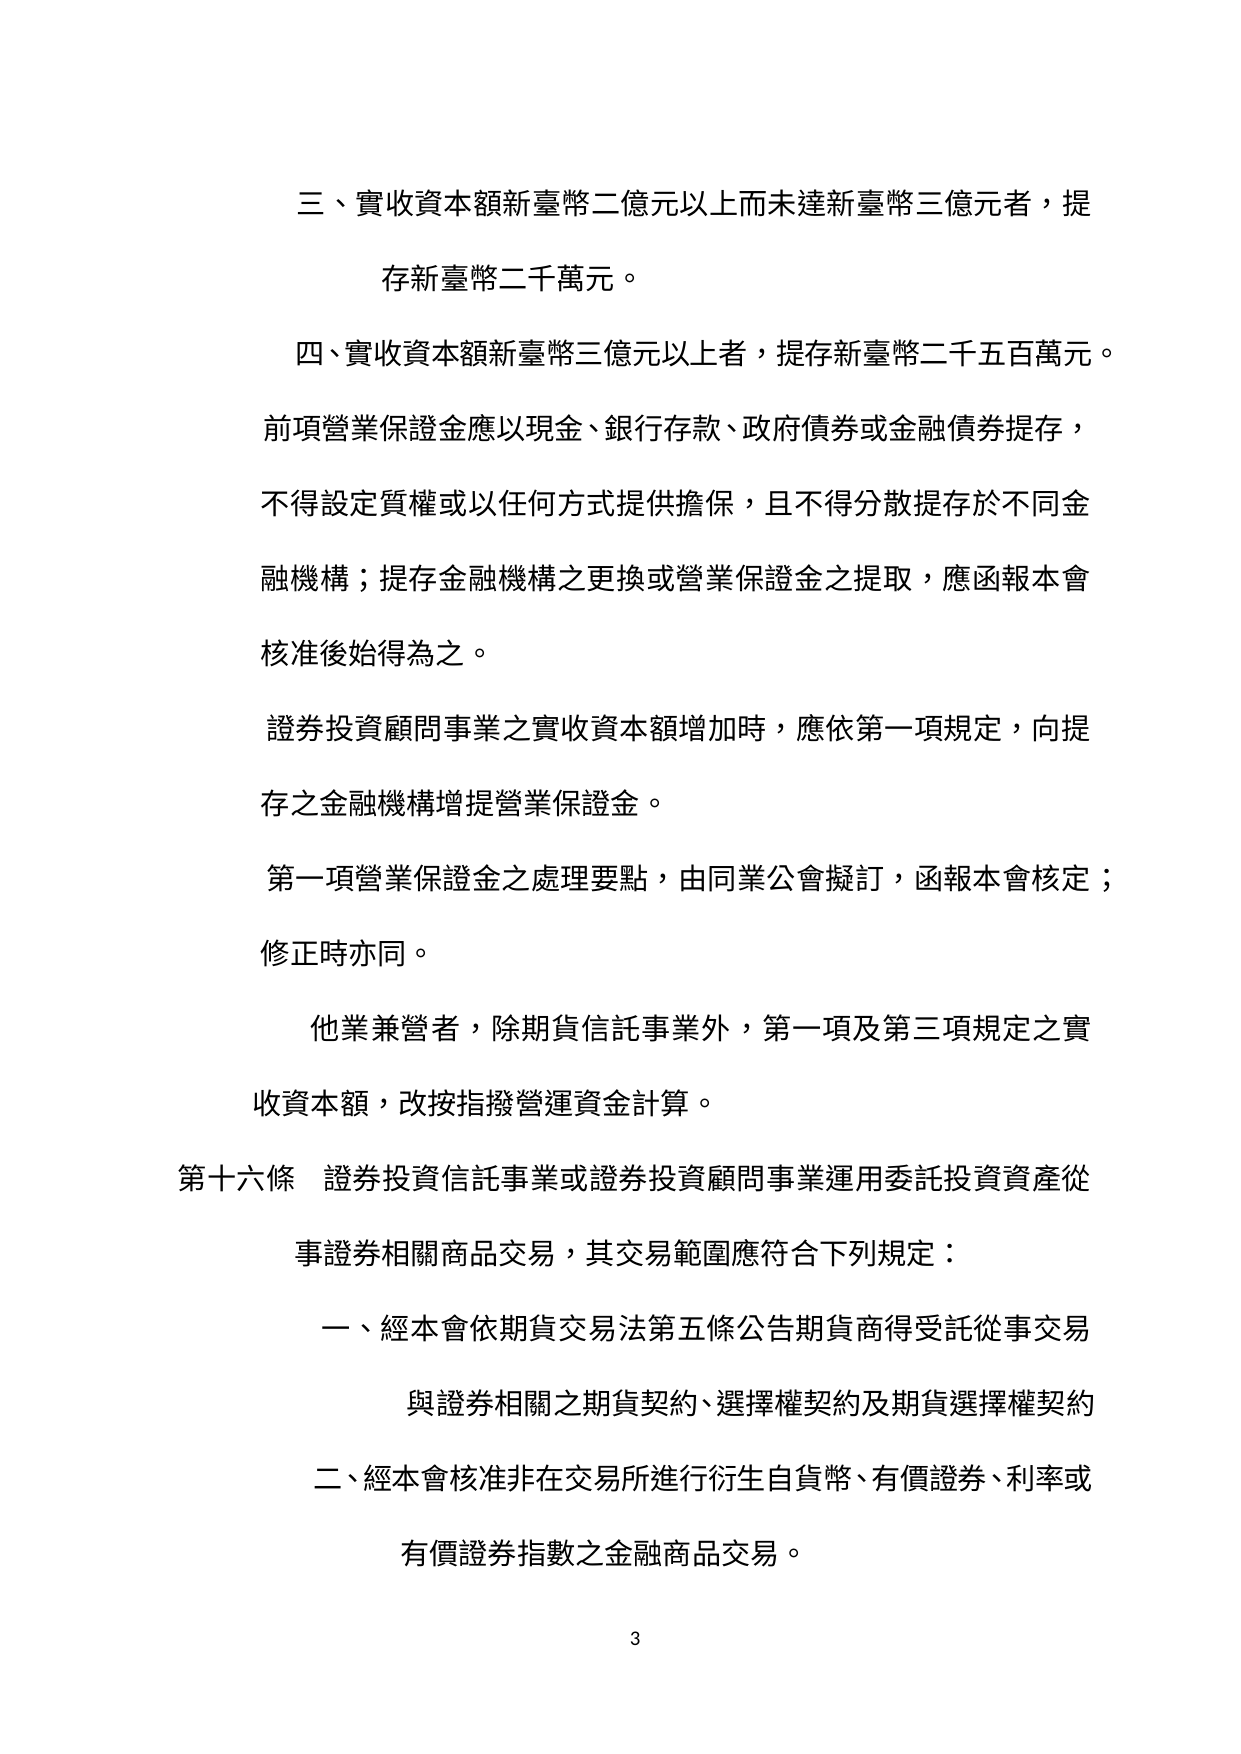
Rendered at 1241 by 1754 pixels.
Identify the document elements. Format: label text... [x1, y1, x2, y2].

text 第十六條 證券投資信託事業或證券投資顧問事業運用委託投資資產從事證券相關商品交易，其交易範圍應符合下列規定： [177, 1139, 1092, 1289]
text 四、實收資本額新臺幣三億元以上者，提存新臺幣二千五百萬元。 [265, 314, 1092, 389]
text 前項營業保證金應以現金、銀行存款、政府債券或金融債券提存，不得設定質權或以任何方式提供擔保，且不得分散提存於不同金融機構；提存金融機構之更換或營業保證金之提取，應函報本會核准後始得為之。 [202, 389, 1092, 689]
text 第一項營業保證金之處理要點，由同業公會擬訂，函報本會核定；修正時亦同。 [202, 839, 1092, 989]
text 一、經本會依期貨交易法第五條公告期貨商得受託從事交易與證券相關之期貨契約、選擇權契約及期貨選擇權契約。 [290, 1289, 1092, 1439]
text 三、實收資本額新臺幣二億元以上而未達新臺幣三億元者，提存新臺幣二千萬元。 [265, 164, 1092, 314]
text 他業兼營者，除期貨信託事業外，第一項及第三項規定之實收資本額，改按指撥營運資金計算。 [252, 989, 1092, 1139]
text 證券投資顧問事業之實收資本額增加時，應依第一項規定，向提存之金融機構增提營業保證金。 [202, 689, 1092, 839]
text 二、經本會核准非在交易所進行衍生自貨幣、有價證券、利率或有價證券指數之金融商品交易。 [283, 1439, 1092, 1589]
